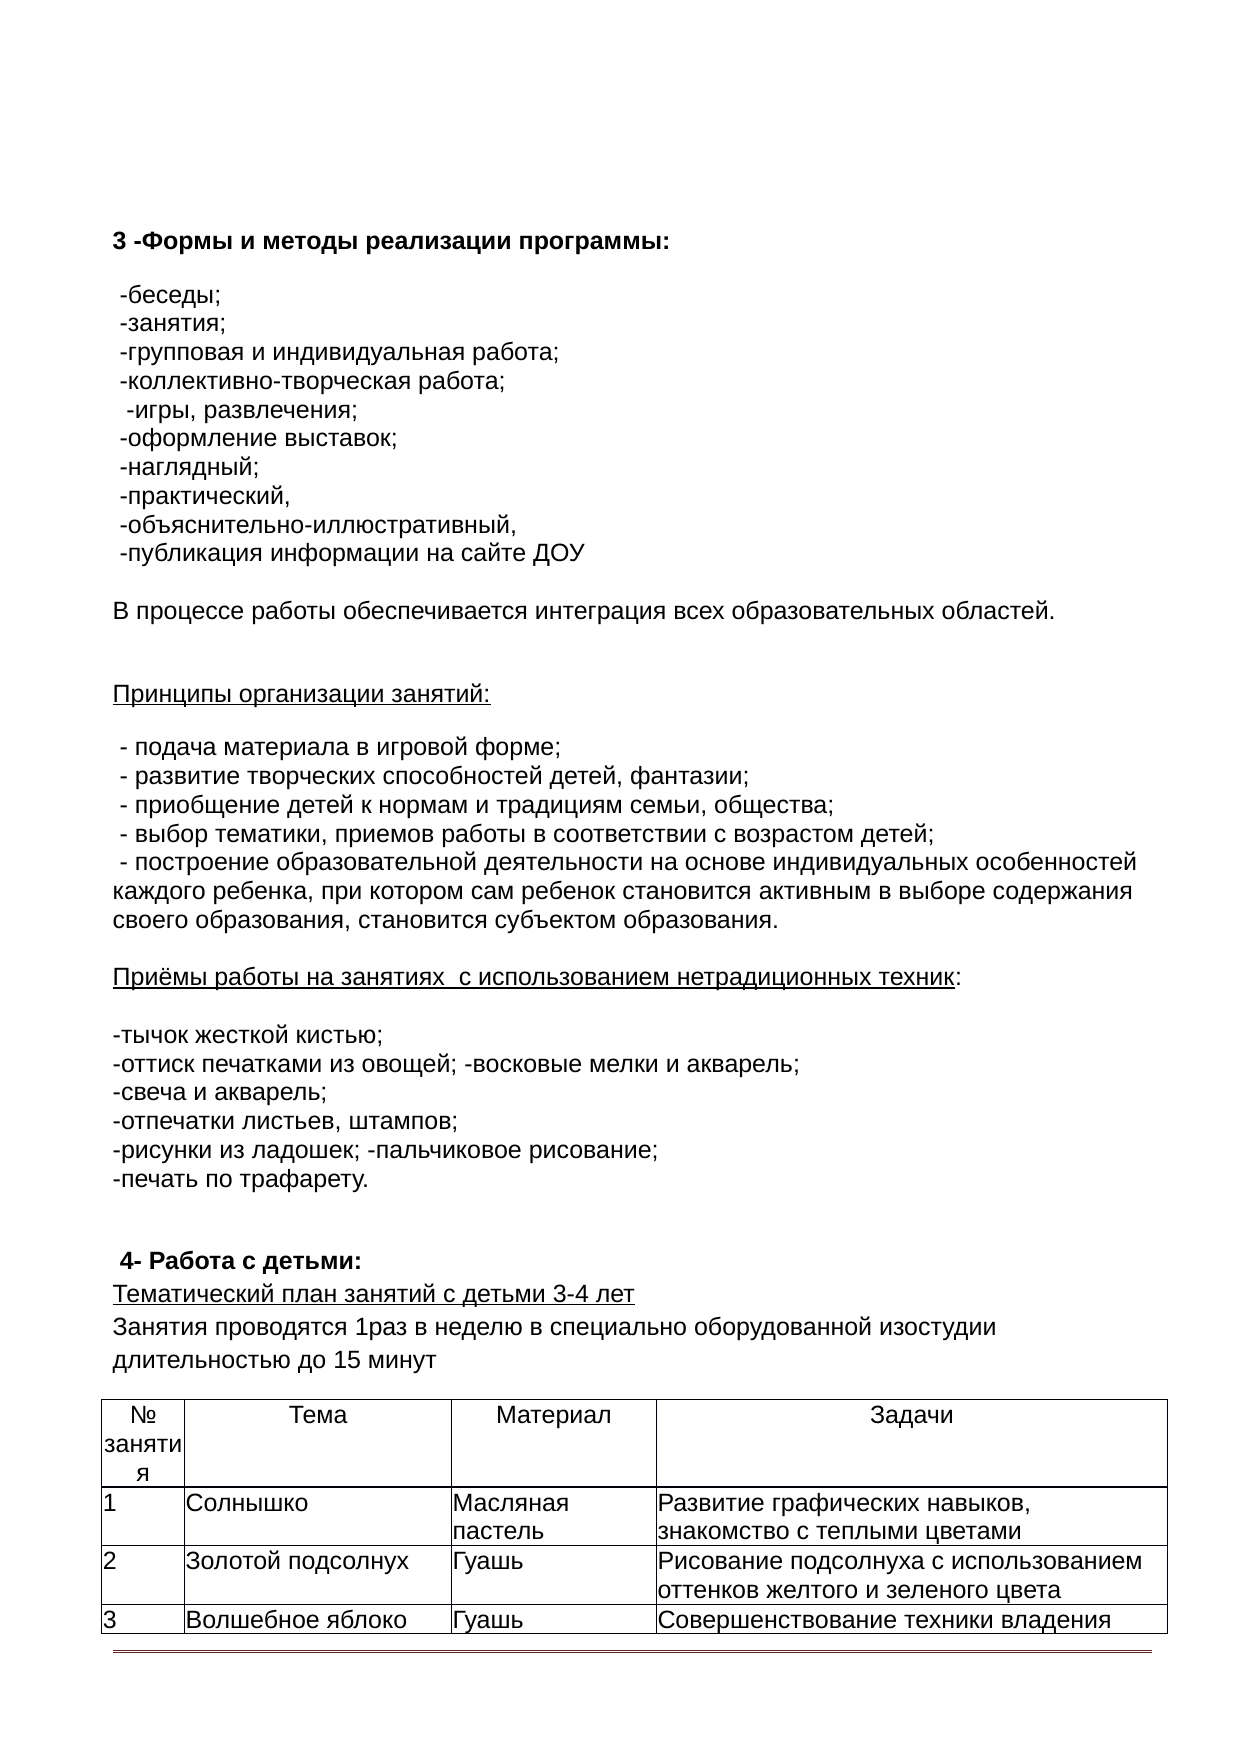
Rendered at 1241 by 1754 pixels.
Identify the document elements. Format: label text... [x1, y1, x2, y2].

text - построение образовательной деятельности на основе индивидуальных особенностей каждого ребенка, при котором сам ребенок становится активным в выборе содержания своего образования, становится субъектом образования. Приёмы работы на занятиях с использованием нетрадиционных техник: [112, 847, 1152, 991]
text 4- Работа с детьми: Тематический план занятий с детьми 3-4 лет Занятия проводятся 1раз в неделю в специально оборудованной изостудии длительностью до 15 минут [112, 1246, 1152, 1374]
table_cell Рисование подсолнуха с использованием оттенков желтого и зеленого цвета [657, 1546, 1167, 1603]
table_cell Развитие графических навыков, знакомство с теплыми цветами [657, 1488, 1167, 1545]
table_cell Солнышко [185, 1488, 451, 1545]
table_header Задачи [657, 1400, 1167, 1486]
text -беседы; [112, 280, 1152, 308]
text -коллективно-творческая работа; [112, 366, 1152, 395]
table_cell Золотой подсолнух [185, 1546, 451, 1603]
table_cell 1 [102, 1488, 184, 1545]
table_cell 2 [102, 1546, 184, 1603]
text - развитие творческих способностей детей, фантазии; [112, 761, 1152, 790]
text -оформление выставок; [112, 423, 1152, 452]
table_cell 3 [102, 1605, 184, 1633]
table_header № занятия [102, 1400, 184, 1486]
text Принципы организации занятий: [112, 678, 1152, 707]
text 3 -Формы и методы реализации программы: [112, 226, 1152, 254]
text -тычок жесткой кистью; -оттиск печатками из овощей; -восковые мелки и акварель; -свеча и акварель; -отпечатки листьев, штампов; -рисунки из ладошек; -пальчиковое рисование; -печать по трафарету. [112, 991, 1152, 1192]
table_cell Масляная пастель [452, 1488, 656, 1545]
table_cell Гуашь [452, 1546, 656, 1603]
text -объяснительно-иллюстративный, [112, 510, 1152, 538]
table_cell Совершенствование техники владения [657, 1605, 1167, 1633]
text -наглядный; [112, 452, 1152, 481]
table_header Материал [452, 1400, 656, 1486]
text -игры, развлечения; [112, 395, 1152, 423]
table_cell Волшебное яблоко [185, 1605, 451, 1633]
table_header Тема [185, 1400, 451, 1486]
text -групповая и индивидуальная работа; [112, 337, 1152, 366]
text - выбор тематики, приемов работы в соответствии с возрастом детей; [112, 819, 1152, 847]
text - приобщение детей к нормам и традициям семьи, общества; [112, 790, 1152, 819]
text В процессе работы обеспечивается интеграция всех образовательных областей. [112, 567, 1152, 625]
table_cell Гуашь [452, 1605, 656, 1633]
text -публикация информации на сайте ДОУ [112, 538, 1152, 567]
text -занятия; [112, 308, 1152, 337]
text - подача материала в игровой форме; [112, 732, 1152, 761]
text -практический, [112, 481, 1152, 510]
